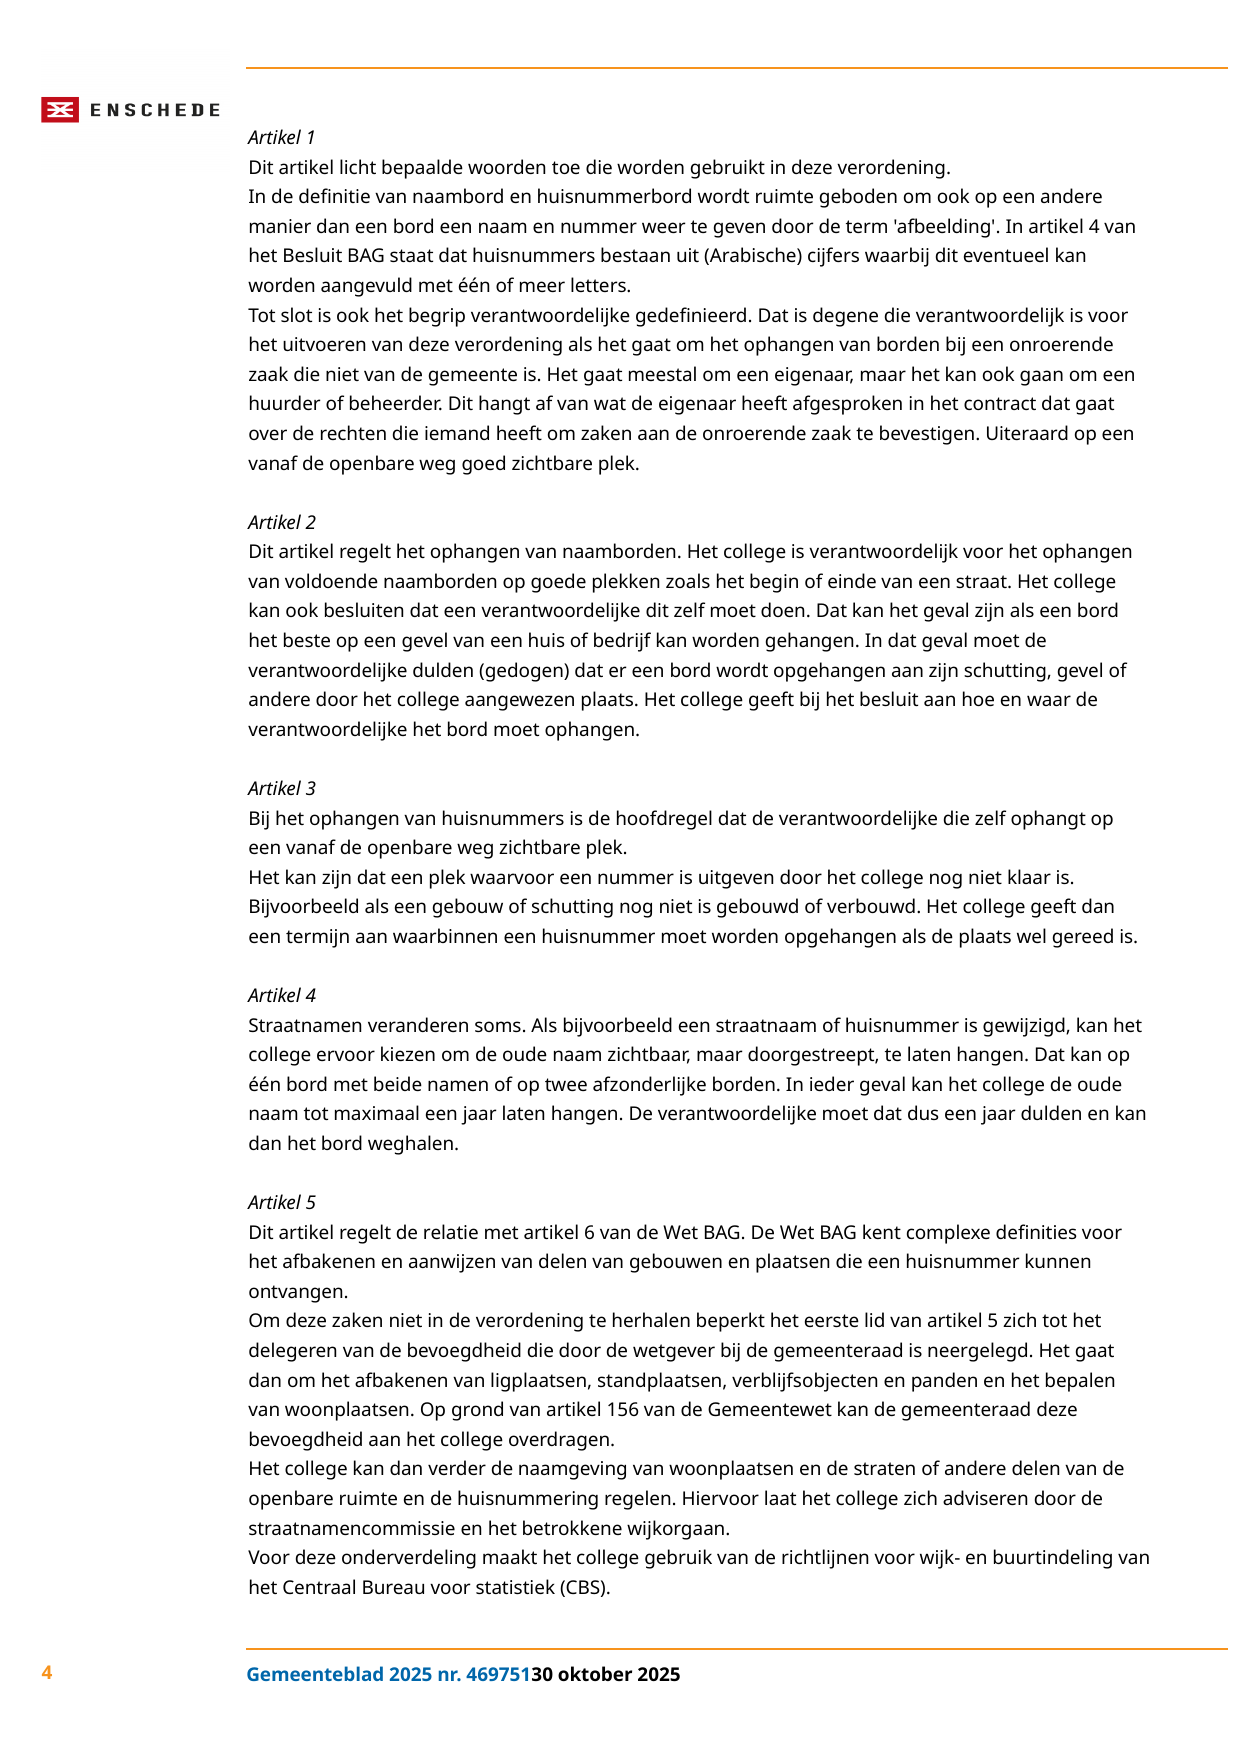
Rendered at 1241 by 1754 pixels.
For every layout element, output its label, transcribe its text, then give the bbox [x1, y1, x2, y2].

text Voor deze onderverdeling maakt het college gebruik van de richtlijnen voor wijk- en buurtindeling van het Centraal Bureau voor statistiek (CBS). [248, 1544, 1152, 1600]
text Dit artikel regelt de relatie met artikel 6 van de Wet BAG. De Wet BAG kent complexe definities voor het afbakenen en aanwijzen van delen van gebouwen en plaatsen die een huisnummer kunnen ontvangen. [248, 1219, 1152, 1304]
text Tot slot is ook het begrip verantwoordelijke gedefinieerd. Dat is degene die verantwoordelijk is voor het uitvoeren van deze verordening als het gaat om het ophangen van borden bij een onroerende zaak die niet van de gemeente is. Het gaat meestal om een eigenaar, maar het kan ook gaan om een huurder of beheerder. Dit hangt af van wat de eigenaar heeft afgesproken in het contract dat gaat over de rechten die iemand heeft om zaken aan de onroerende zaak te bevestigen. Uiteraard op een vanaf de openbare weg goed zichtbare plek. [248, 302, 1152, 476]
text Artikel 2 [248, 509, 1152, 535]
picture [41, 47, 231, 172]
text Artikel 5 [248, 1189, 1152, 1215]
text In de definitie van naambord en huisnummerbord wordt ruimte geboden om ook op een andere manier dan een bord een naam en nummer weer te geven door de term 'afbeelding'. In artikel 4 van het Besluit BAG staat dat huisnummers bestaan uit (Arabische) cijfers waarbij dit eventueel kan worden aangevuld met één of meer letters. [248, 183, 1152, 298]
text Artikel 4 [248, 982, 1152, 1008]
text Het college kan dan verder de naamgeving van woonplaatsen en de straten of andere delen van de openbare ruimte en de huisnummering regelen. Hiervoor laat het college zich adviseren door de straatnamencommissie en het betrokkene wijkorgaan. [248, 1456, 1152, 1541]
text Om deze zaken niet in de verordening te herhalen beperkt het eerste lid van artikel 5 zich tot het delegeren van de bevoegdheid die door de wetgever bij de gemeenteraad is neergelegd. Het gaat dan om het afbakenen van ligplaatsen, standplaatsen, verblijfsobjecten en panden en het bepalen van woonplaatsen. Op grond van artikel 156 van de Gemeentewet kan de gemeenteraad deze bevoegdheid aan het college overdragen. [248, 1308, 1152, 1452]
text Dit artikel regelt het ophangen van naamborden. Het college is verantwoordelijk voor het ophangen van voldoende naamborden op goede plekken zoals het begin of einde van een straat. Het college kan ook besluiten dat een verantwoordelijke dit zelf moet doen. Dat kan het geval zijn als een bord het beste op een gevel van een huis of bedrijf kan worden gehangen. In dat geval moet de verantwoordelijke dulden (gedogen) dat er een bord wordt opgehangen aan zijn schutting, gevel of andere door het college aangewezen plaats. Het college geeft bij het besluit aan hoe en waar de verantwoordelijke het bord moet ophangen. [248, 538, 1152, 742]
text Artikel 3 [248, 775, 1152, 801]
text Straatnamen veranderen soms. Als bijvoorbeeld een straatnaam of huisnummer is gewijzigd, kan het college ervoor kiezen om de oude naam zichtbaar, maar doorgestreept, te laten hangen. Dat kan op één bord met beide namen of op twee afzonderlijke borden. In ieder geval kan het college de oude naam tot maximaal een jaar laten hangen. De verantwoordelijke moet dat dus een jaar dulden en kan dan het bord weghalen. [248, 1012, 1152, 1156]
text Het kan zijn dat een plek waarvoor een nummer is uitgeven door het college nog niet klaar is. Bijvoorbeeld als een gebouw of schutting nog niet is gebouwd of verbouwd. Het college geeft dan een termijn aan waarbinnen een huisnummer moet worden opgehangen als de plaats wel gereed is. [248, 864, 1152, 949]
text Artikel 1 [248, 124, 1152, 150]
text Dit artikel licht bepaalde woorden toe die worden gebruikt in deze verordening. [248, 154, 1152, 180]
text Bij het ophangen van huisnummers is de hoofdregel dat de verantwoordelijke die zelf ophangt op een vanaf de openbare weg zichtbare plek. [248, 805, 1152, 860]
